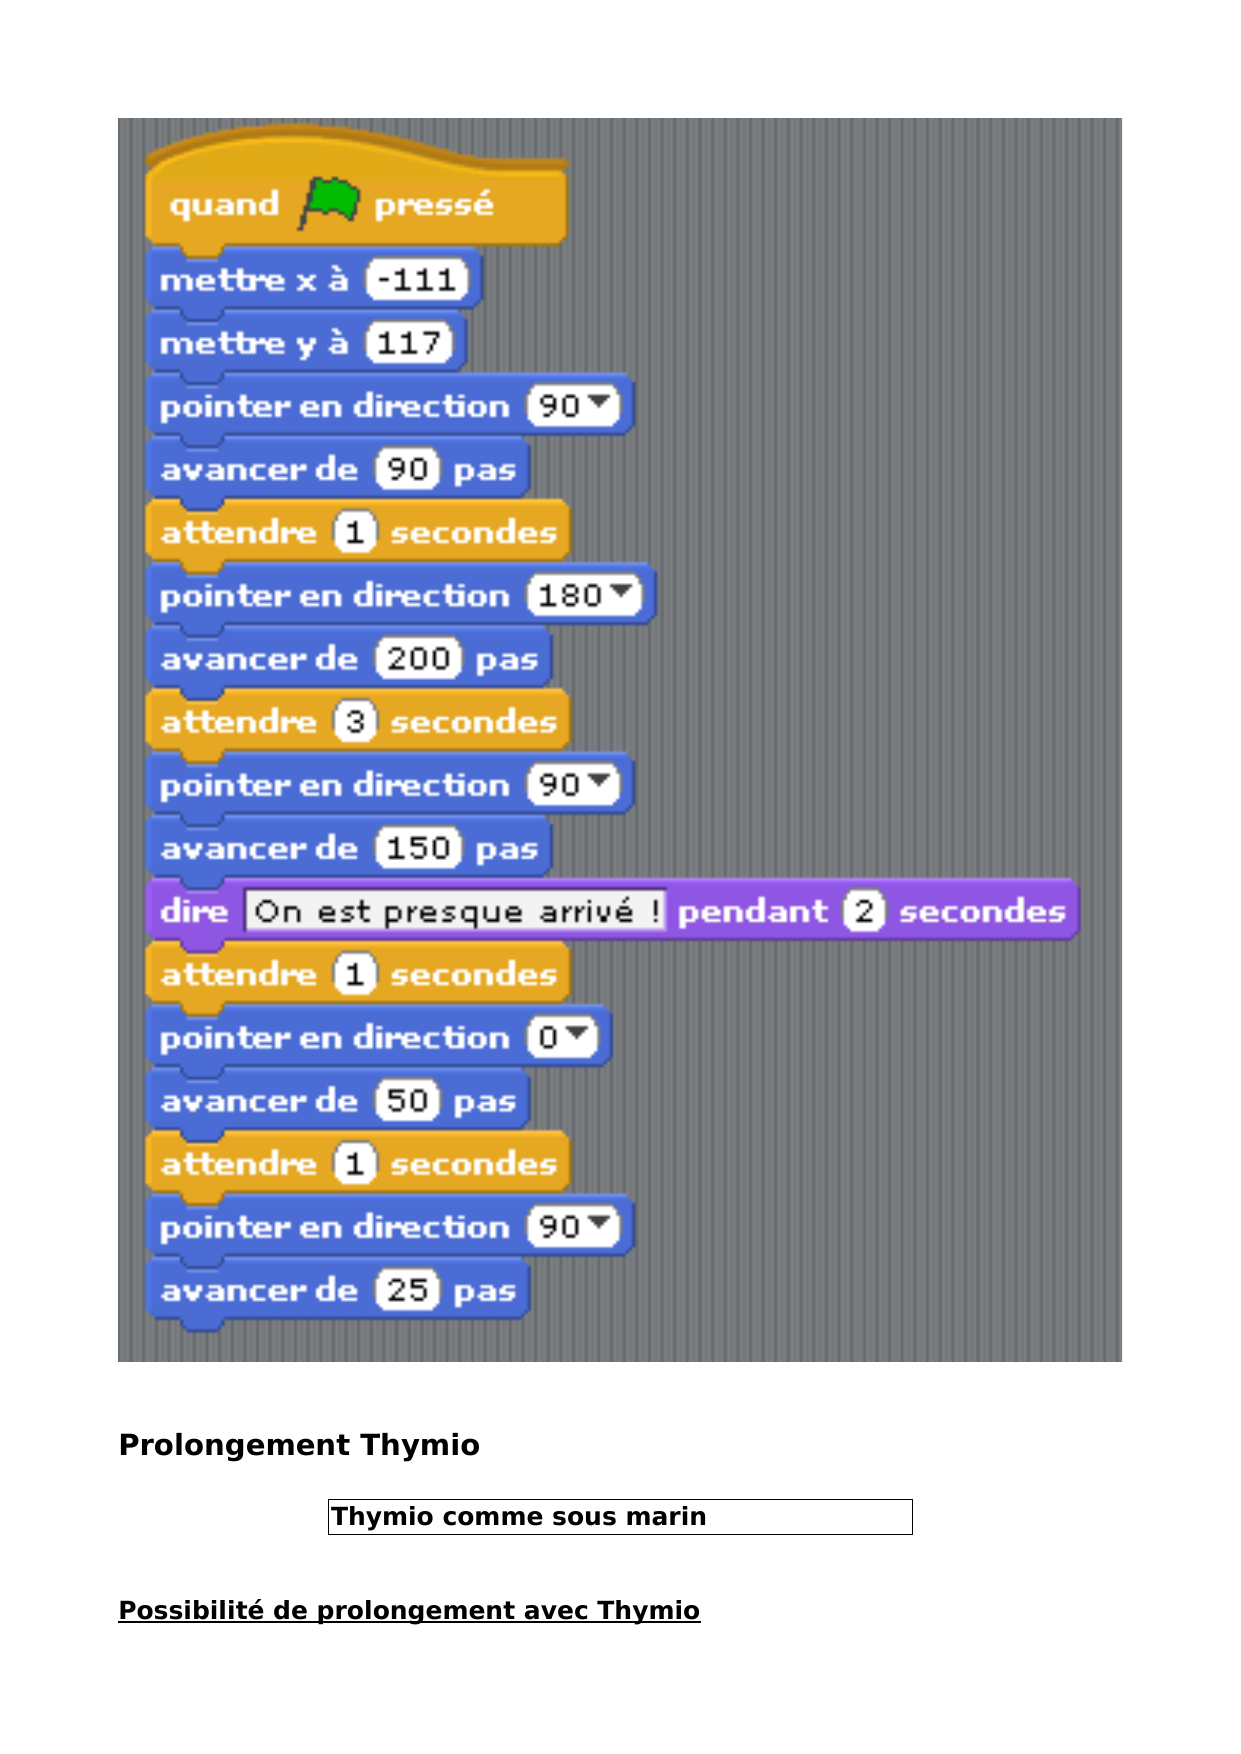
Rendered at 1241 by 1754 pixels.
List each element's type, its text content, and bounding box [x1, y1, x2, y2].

text Possibilité de prolongement avec Thymio [118, 1596, 1122, 1626]
picture [118, 118, 1123, 1362]
table_header Thymio comme sous marin [329, 1500, 912, 1534]
subtitle Prolongement Thymio [118, 1429, 1122, 1463]
